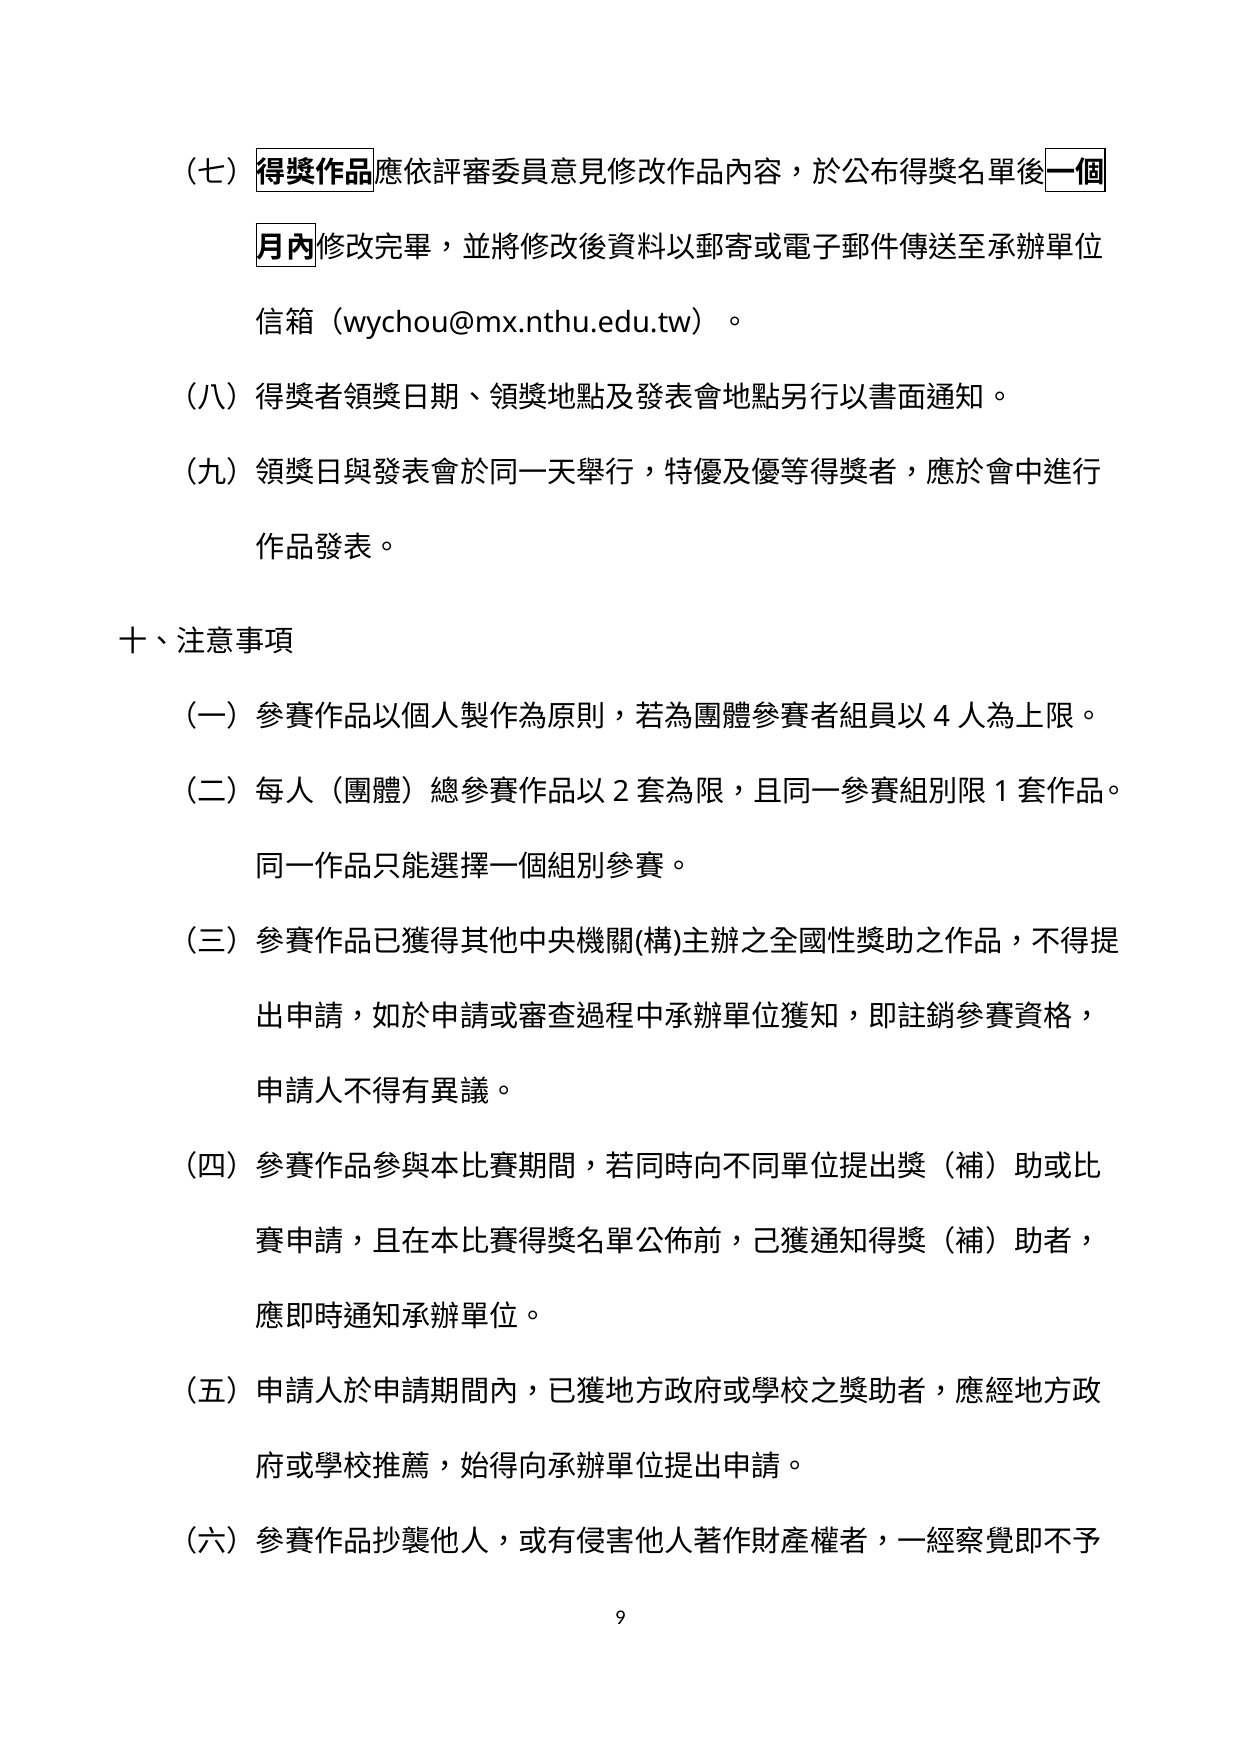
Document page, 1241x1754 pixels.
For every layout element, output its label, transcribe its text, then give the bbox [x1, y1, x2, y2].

text （二）每人（團體）總參賽作品以 2 套為限，且同一參賽組別限 1 套作品。同一作品只能選擇一個組別參賽。 [168, 751, 1122, 901]
text （五）申請人於申請期間內，已獲地方政府或學校之獎助者，應經地方政府或學校推薦，始得向承辦單位提出申請。 [168, 1351, 1122, 1501]
text （一）參賽作品以個人製作為原則，若為團體參賽者組員以 4 人為上限。 [168, 676, 1122, 751]
text （六）參賽作品抄襲他人，或有侵害他人著作財產權者，一經察覺即不予 [168, 1501, 1122, 1576]
text （七）得獎作品應依評審委員意見修改作品內容，於公布得獎名單後一個月內修改完畢，並將修改後資料以郵寄或電子郵件傳送至承辦單位信箱（wychou@mx.nthu.edu.tw）。 [168, 132, 1122, 357]
text 十、注意事項 [118, 601, 1122, 676]
text （八）得獎者領獎日期、領獎地點及發表會地點另行以書面通知。 [168, 357, 1122, 432]
text （四）參賽作品參與本比賽期間，若同時向不同單位提出獎（補）助或比賽申請，且在本比賽得獎名單公佈前，己獲通知得獎（補）助者，應即時通知承辦單位。 [168, 1126, 1122, 1351]
text （三）參賽作品已獲得其他中央機關(構)主辦之全國性獎助之作品，不得提出申請，如於申請或審查過程中承辦單位獲知，即註銷參賽資格，申請人不得有異議。 [168, 901, 1122, 1126]
text （九）領獎日與發表會於同一天舉行，特優及優等得獎者，應於會中進行作品發表。 [168, 432, 1122, 582]
